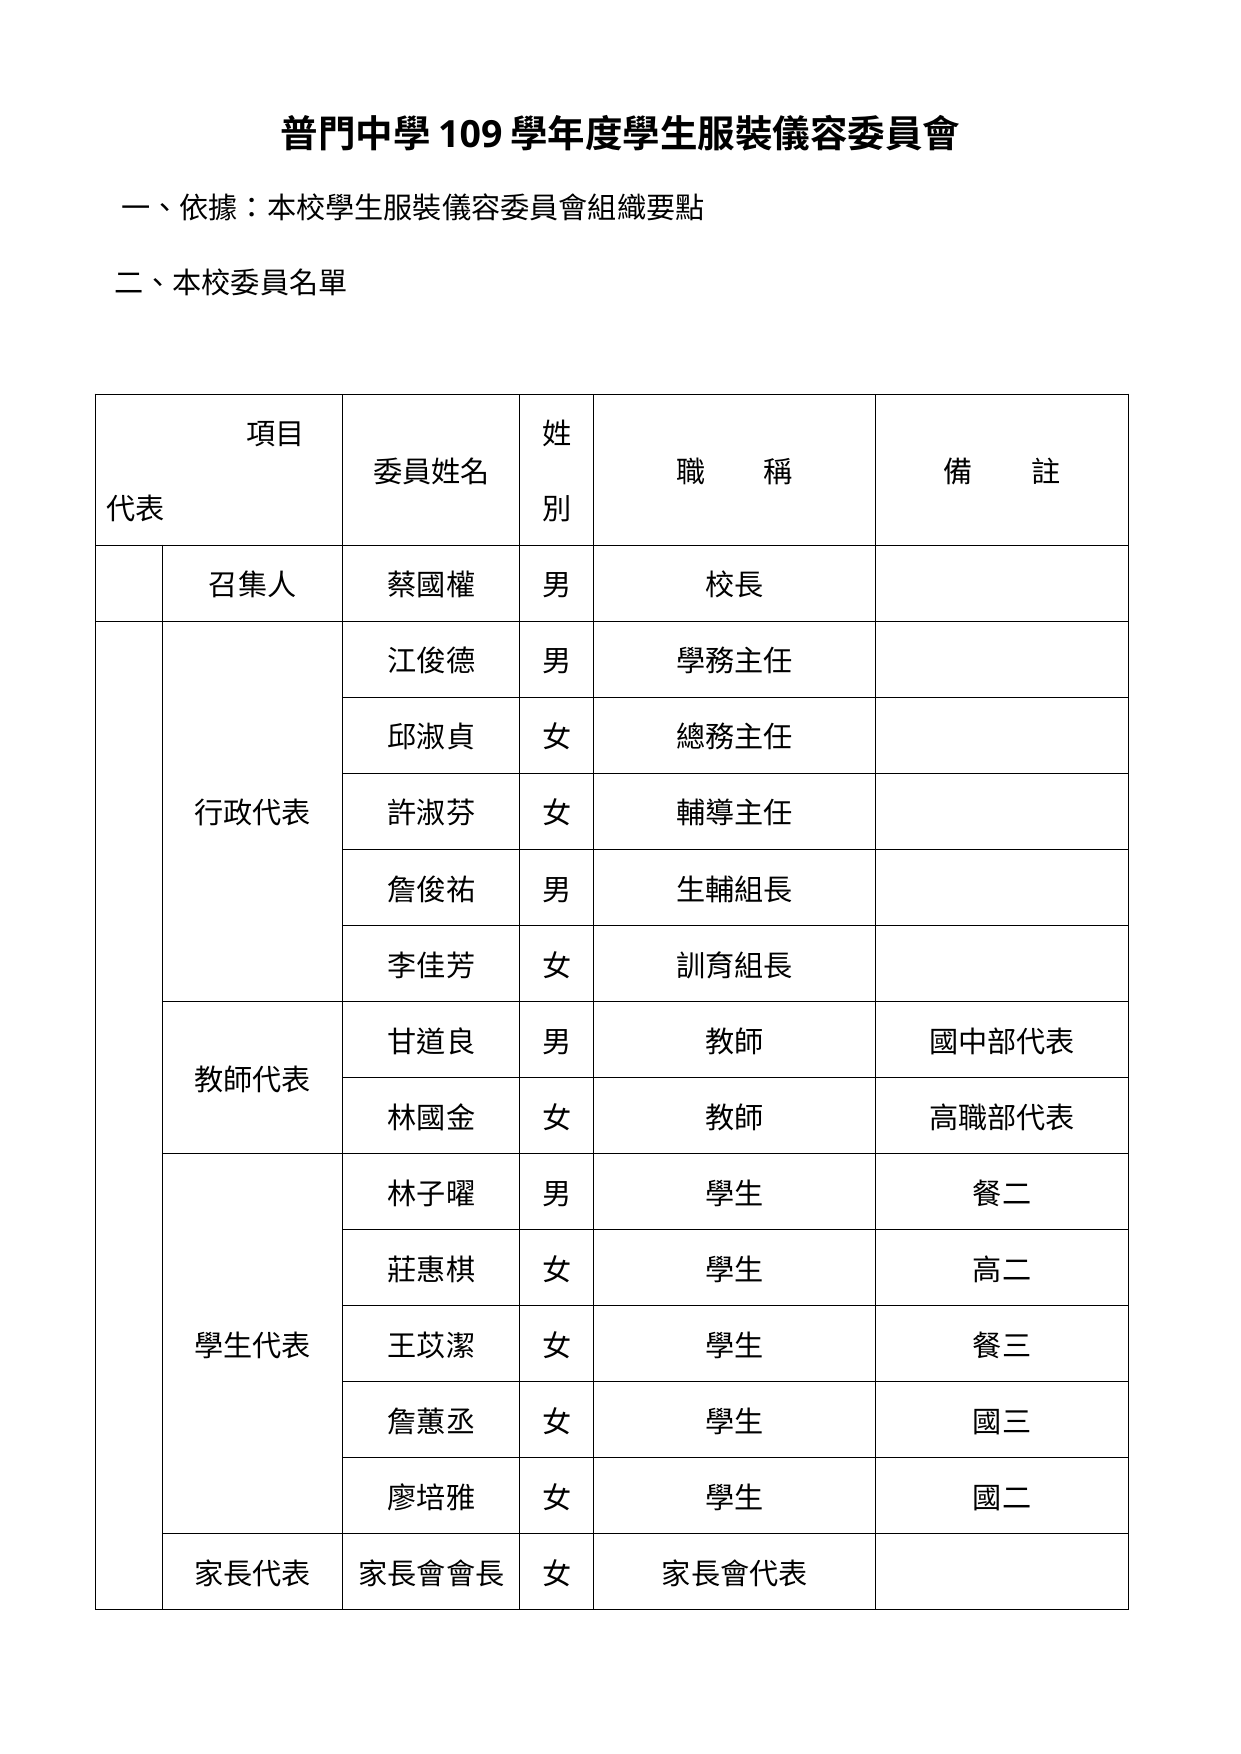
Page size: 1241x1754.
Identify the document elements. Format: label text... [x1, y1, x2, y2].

table_cell 林國金 [343, 1078, 519, 1153]
table_header 職 稱 [594, 395, 875, 544]
table_cell 林子曜 [343, 1154, 519, 1229]
table_cell 學生 [594, 1230, 875, 1305]
table_cell 召集人 [163, 546, 342, 621]
table_cell [876, 926, 1128, 1001]
table_cell 家長代表 [163, 1534, 342, 1609]
table_cell 男 [520, 622, 593, 697]
table_cell 教師代表 [163, 1002, 342, 1153]
table_cell 女 [520, 1458, 593, 1533]
table_cell 高二 [876, 1230, 1128, 1305]
table_cell [876, 698, 1128, 773]
table_cell 許淑芬 [343, 774, 519, 849]
table_cell 廖培雅 [343, 1458, 519, 1533]
table_header 委員姓名 [343, 395, 519, 544]
table_cell 國中部代表 [876, 1002, 1128, 1077]
table_cell 餐二 [876, 1154, 1128, 1229]
table_cell [876, 774, 1128, 849]
table_cell 女 [520, 698, 593, 773]
table_cell 男 [520, 546, 593, 621]
table_cell 學生 [594, 1154, 875, 1229]
table_cell 莊惠棋 [343, 1230, 519, 1305]
table_cell 詹蕙丞 [343, 1382, 519, 1457]
table_cell 王苡潔 [343, 1306, 519, 1381]
table_cell 女 [520, 1230, 593, 1305]
table_cell 女 [520, 774, 593, 849]
table_cell 邱淑貞 [343, 698, 519, 773]
table_cell 學生 [594, 1306, 875, 1381]
table_cell 訓育組長 [594, 926, 875, 1001]
table_cell [876, 622, 1128, 697]
table_cell 男 [520, 1154, 593, 1229]
table_cell 教師 [594, 1078, 875, 1153]
table_cell 甘道良 [343, 1002, 519, 1077]
table_cell 男 [520, 1002, 593, 1077]
table_cell [96, 546, 162, 621]
table_cell 家長會代表 [594, 1534, 875, 1609]
table_cell 學生 [594, 1382, 875, 1457]
table_header 項目 代表 [96, 395, 342, 544]
table_cell 國三 [876, 1382, 1128, 1457]
table_cell 餐三 [876, 1306, 1128, 1381]
table_cell 生輔組長 [594, 850, 875, 925]
table_cell 高職部代表 [876, 1078, 1128, 1153]
table_header 備 註 [876, 395, 1128, 544]
table_cell 國二 [876, 1458, 1128, 1533]
table_cell 學務主任 [594, 622, 875, 697]
table_cell 校長 [594, 546, 875, 621]
table_cell 女 [520, 1382, 593, 1457]
table_cell [96, 622, 162, 1609]
table_cell 學生 [594, 1458, 875, 1533]
table_cell 家長會會長 [343, 1534, 519, 1609]
table_cell [876, 546, 1128, 621]
table_cell 詹俊祐 [343, 850, 519, 925]
table_cell 李佳芳 [343, 926, 519, 1001]
table_cell 女 [520, 1534, 593, 1609]
text 二、本校委員名單 [106, 243, 1134, 318]
table_cell 女 [520, 1306, 593, 1381]
table_cell 教師 [594, 1002, 875, 1077]
table_cell [876, 1534, 1128, 1609]
table_cell 江俊德 [343, 622, 519, 697]
table_cell 蔡國權 [343, 546, 519, 621]
table_cell 女 [520, 1078, 593, 1153]
text 普門中學109學年度學生服裝儀容委員會 [106, 93, 1134, 168]
table_cell 輔導主任 [594, 774, 875, 849]
table_cell 學生代表 [163, 1154, 342, 1533]
table_header 姓別 [520, 395, 593, 544]
table_cell 女 [520, 926, 593, 1001]
table_cell [876, 850, 1128, 925]
table_cell 總務主任 [594, 698, 875, 773]
table_cell 行政代表 [163, 622, 342, 1001]
table_cell 男 [520, 850, 593, 925]
text 一、依據：本校學生服裝儀容委員會組織要點 [106, 168, 1134, 243]
